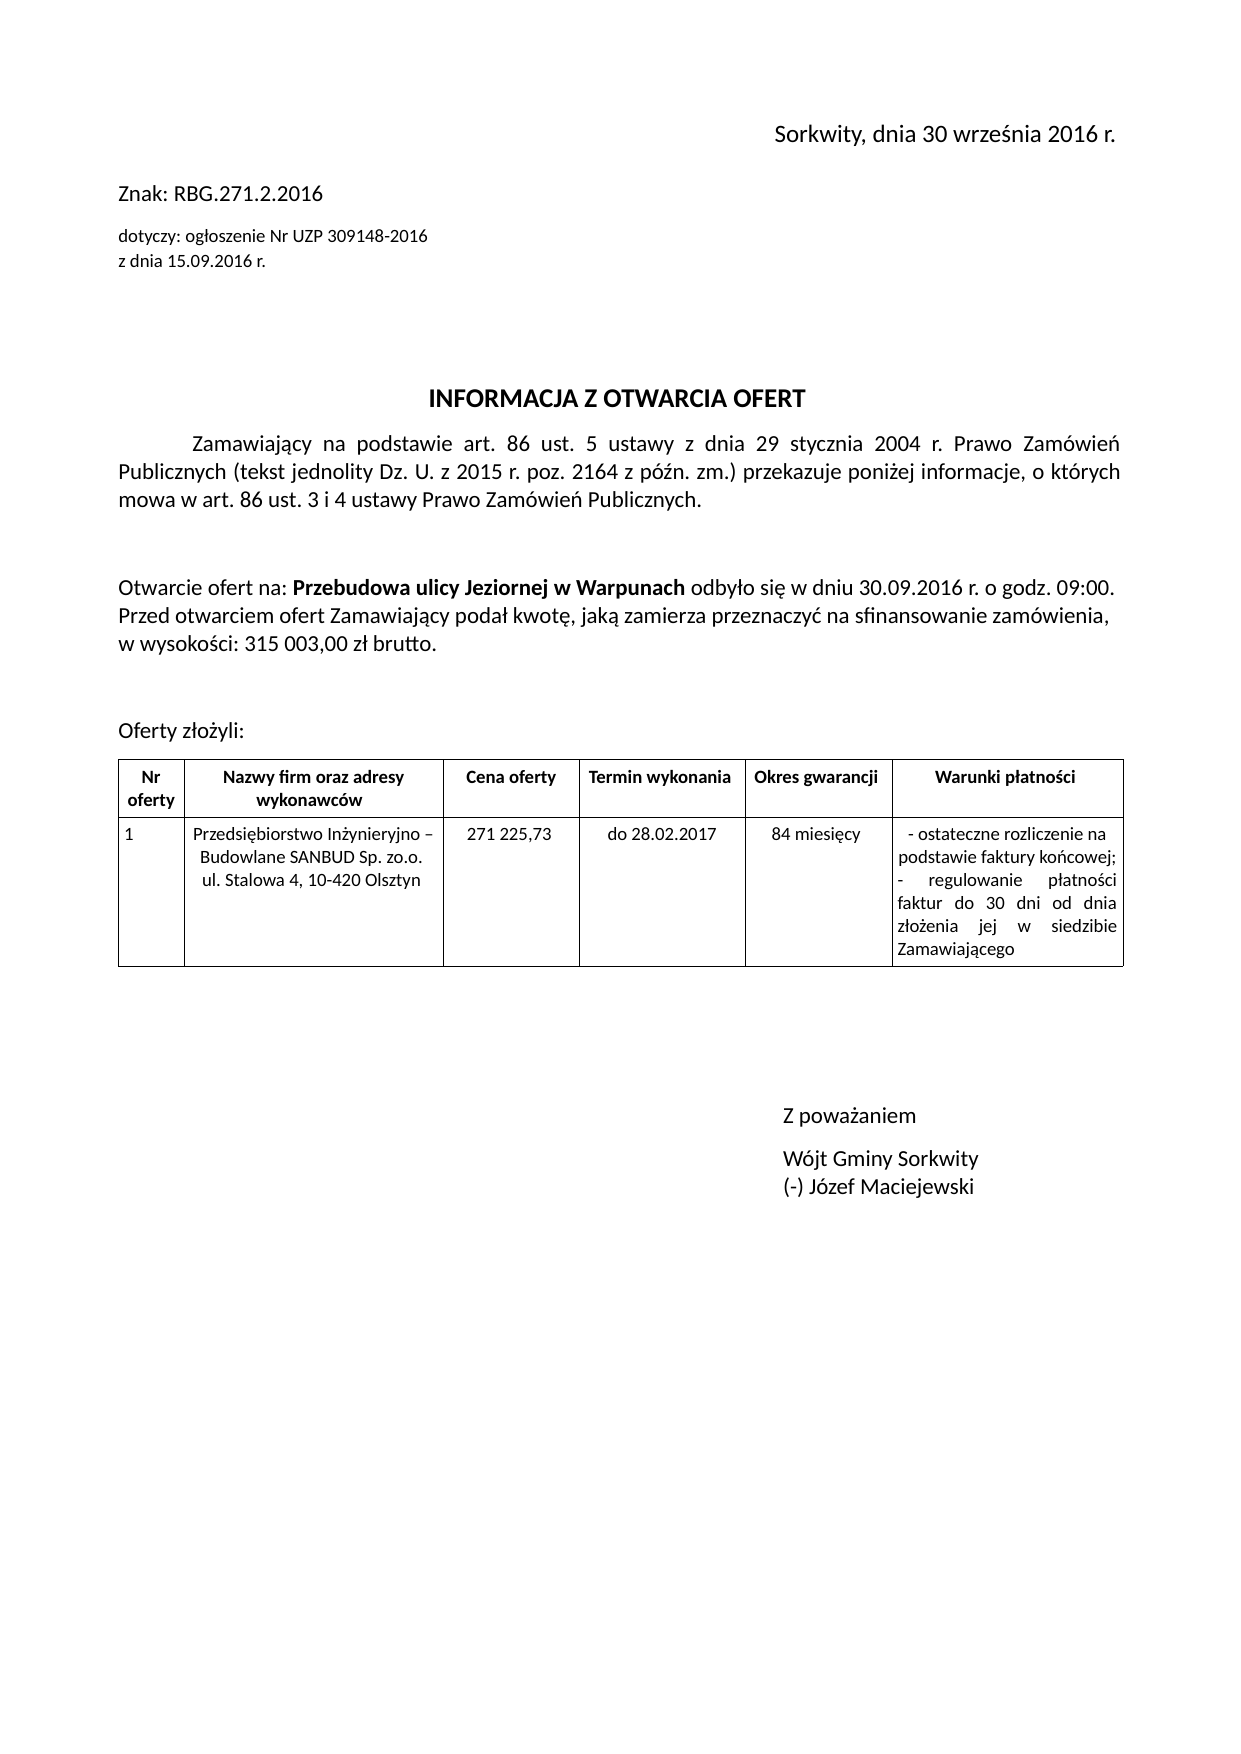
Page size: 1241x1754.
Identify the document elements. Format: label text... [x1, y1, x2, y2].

table_cell do 28.02.2017 [580, 818, 745, 966]
table_header Nr oferty [119, 760, 184, 817]
text dotyczy: ogłoszenie Nr UZP 309148-2016 z dnia 15.09.2016 r. [118, 222, 1122, 272]
text Z poważaniem [118, 1101, 1122, 1129]
text Otwarcie ofert na: Przebudowa ulicy Jeziornej w Warpunach odbyło się w dniu 30.09.2016 r. o godz. 09:00. Przed otwarciem ofert Zamawiający podał kwotę, jaką zamierza przeznaczyć na sfinansowanie zamówienia, w wysokości: 315 003,00 zł brutto. [118, 573, 1122, 657]
table_cell 1 [119, 818, 184, 966]
table_cell Przedsiębiorstwo Inżynieryjno – Budowlane SANBUD Sp. zo.o. ul. Stalowa 4, 10-420 Olsztyn [185, 818, 443, 966]
table_header Nazwy firm oraz adresy wykonawców [185, 760, 443, 817]
text Znak: RBG.271.2.2016 [118, 179, 1122, 207]
text Zamawiający na podstawie art. 86 ust. 5 ustawy z dnia 29 stycznia 2004 r. Prawo Zamówień Publicznych (tekst jednolity Dz. U. z 2015 r. poz. 2164 z późn. zm.) przekazuje poniżej informacje, o których mowa w art. 86 ust. 3 i 4 ustawy Prawo Zamówień Publicznych. [118, 429, 1122, 513]
text Wójt Gminy Sorkwity [118, 1144, 1122, 1172]
text Sorkwity, dnia 30 września 2016 r. [118, 118, 1122, 149]
table_header Cena oferty [444, 760, 579, 817]
table_cell - ostateczne rozliczenie na podstawie faktury końcowej; - regulowanie płatności faktur do 30 dni od dnia złożenia jej w siedzibie Zamawiającego [893, 818, 1123, 966]
table_cell 84 miesięcy [746, 818, 892, 966]
text (-) Józef Maciejewski [118, 1172, 1122, 1200]
table_header Termin wykonania [580, 760, 745, 817]
table_header Okres gwarancji [746, 760, 892, 817]
text Oferty złożyli: [118, 717, 1122, 745]
table_cell 271 225,73 [444, 818, 579, 966]
table_header Warunki płatności [893, 760, 1123, 817]
text INFORMACJA Z OTWARCIA OFERT [118, 382, 1122, 414]
